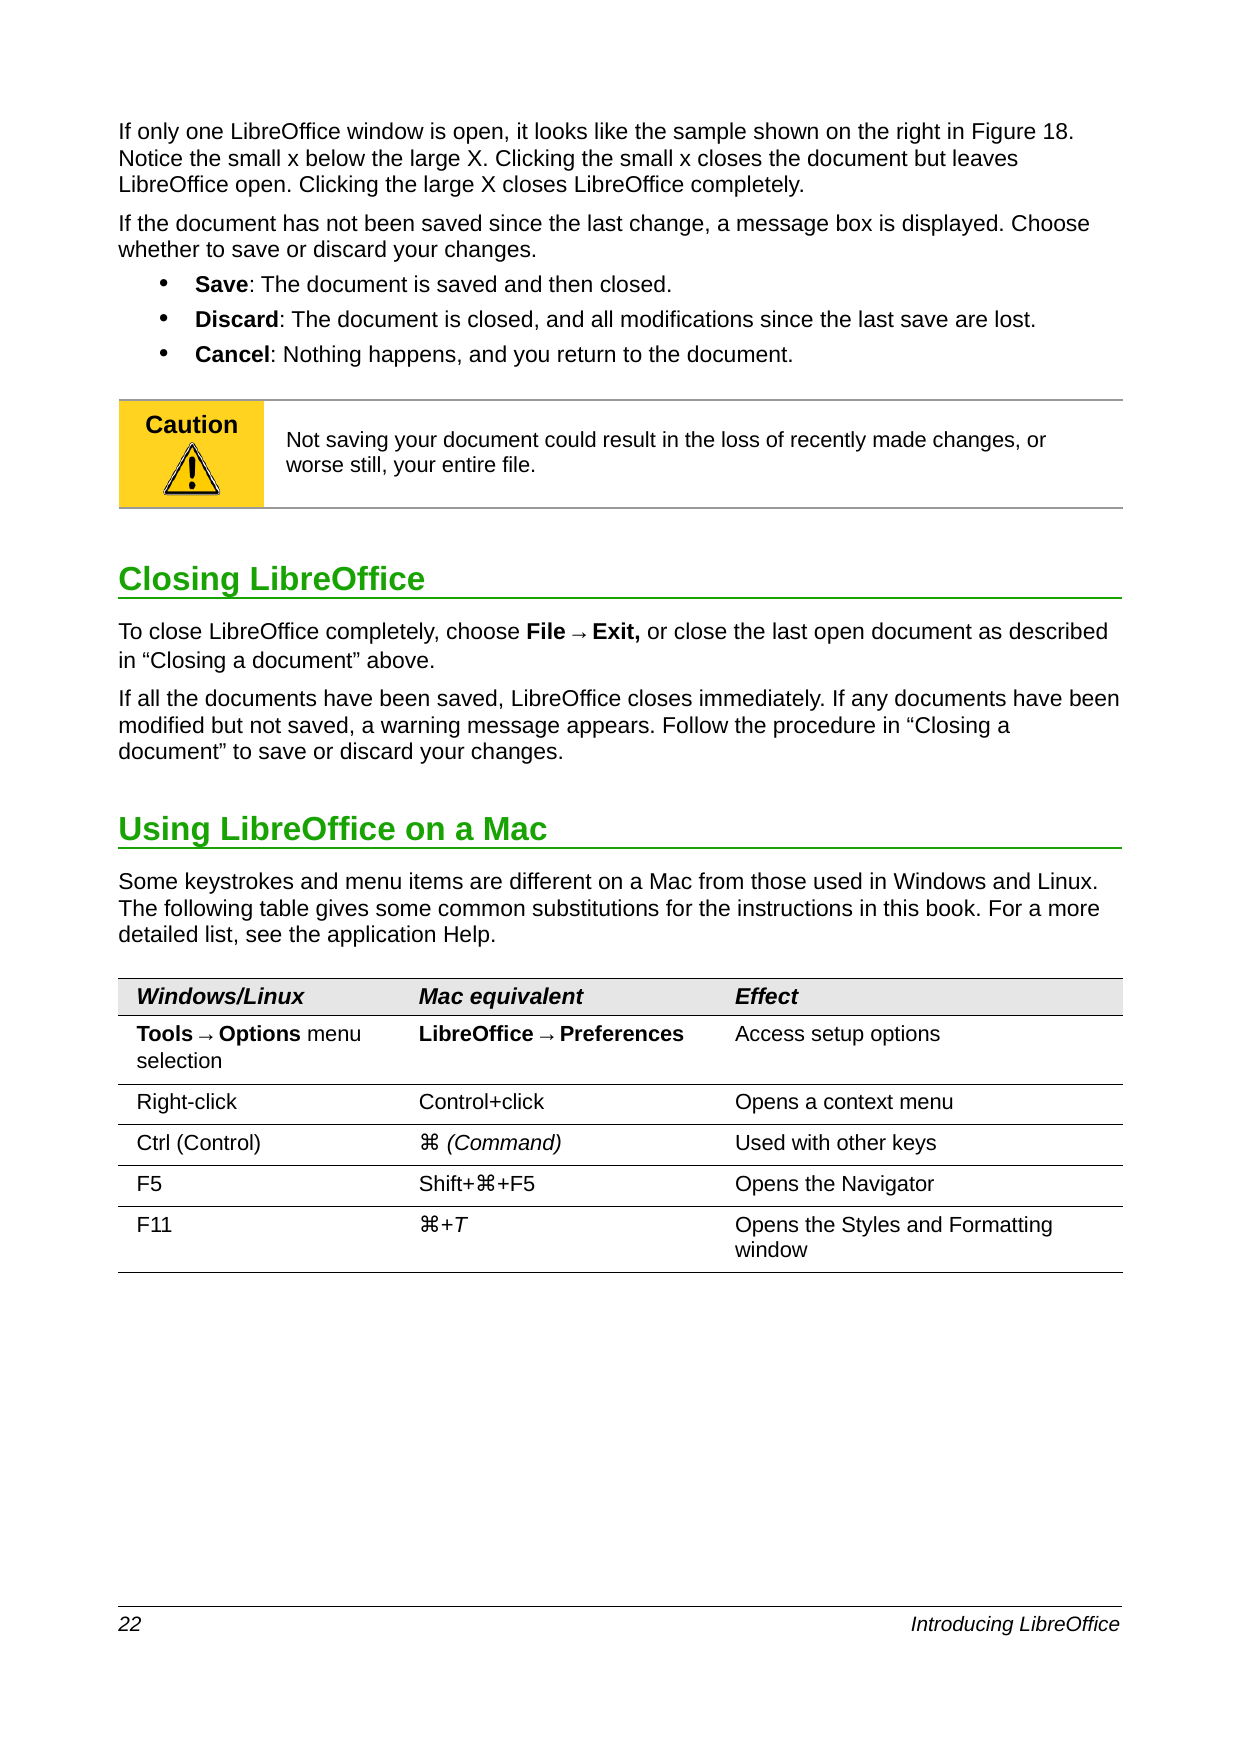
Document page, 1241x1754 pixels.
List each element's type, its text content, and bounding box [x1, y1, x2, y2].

table_header Mac equivalent [401, 979, 716, 1015]
table_cell LibreOffice → Preferences [401, 1016, 716, 1083]
subtitle Using LibreOffice on a Mac [118, 809, 1122, 847]
text If only one LibreOffice window is open, it looks like the sample shown on the right in Figure 18. Notice the small x below the large X. Clicking the small x closes the document but leaves LibreOffice open. Clicking the large X closes LibreOffice completely. [118, 118, 1122, 197]
text To close LibreOffice completely, choose File → Exit, or close the last open document as described in “Closing a document” above. [118, 618, 1122, 673]
list If the document has not been saved since the last change, a message box is displayed. Choose whether to save or discard your changes. [118, 210, 1122, 262]
table_cell Tools → Options menu selection [118, 1016, 401, 1083]
table_header Not saving your document could result in the loss of recently made changes, or worse still, your entire file. [264, 401, 1122, 507]
table_cell z+T [401, 1207, 716, 1272]
picture [159, 438, 224, 499]
table_cell Ctrl (Control) [118, 1125, 401, 1165]
text Some keystrokes and menu items are different on a Mac from those used in Windows and Linux. The following table gives some common substitutions for the instructions in this book. For a more detailed list, see the application Help. [118, 868, 1122, 947]
table_cell Opens the Styles and Formatting window [716, 1207, 1123, 1272]
table_cell Shift+z+F5 [401, 1166, 716, 1206]
table_cell Control+click [401, 1085, 716, 1124]
table_header Caution [119, 401, 264, 507]
table_cell Opens a context menu [716, 1085, 1123, 1124]
table_cell z (Command) [401, 1125, 716, 1165]
table_header Effect [716, 979, 1123, 1015]
table_header Windows/Linux [118, 979, 401, 1015]
text If all the documents have been saved, LibreOffice closes immediately. If any documents have been modified but not saved, a warning message appears. Follow the procedure in “Closing a document” to save or discard your changes. [118, 685, 1122, 764]
table_cell F5 [118, 1166, 401, 1206]
table_cell F11 [118, 1207, 401, 1272]
table_cell Access setup options [716, 1016, 1123, 1083]
subtitle Closing LibreOffice [118, 559, 1122, 597]
table_cell Right-click [118, 1085, 401, 1124]
list Cancel: Nothing happens, and you return to the document. [156, 340, 1122, 369]
list Save: The document is saved and then closed. [156, 269, 1122, 298]
table_cell Opens the Navigator [716, 1166, 1123, 1206]
table_cell Used with other keys [716, 1125, 1123, 1165]
list Discard: The document is closed, and all modifications since the last save are lost. [156, 304, 1122, 333]
